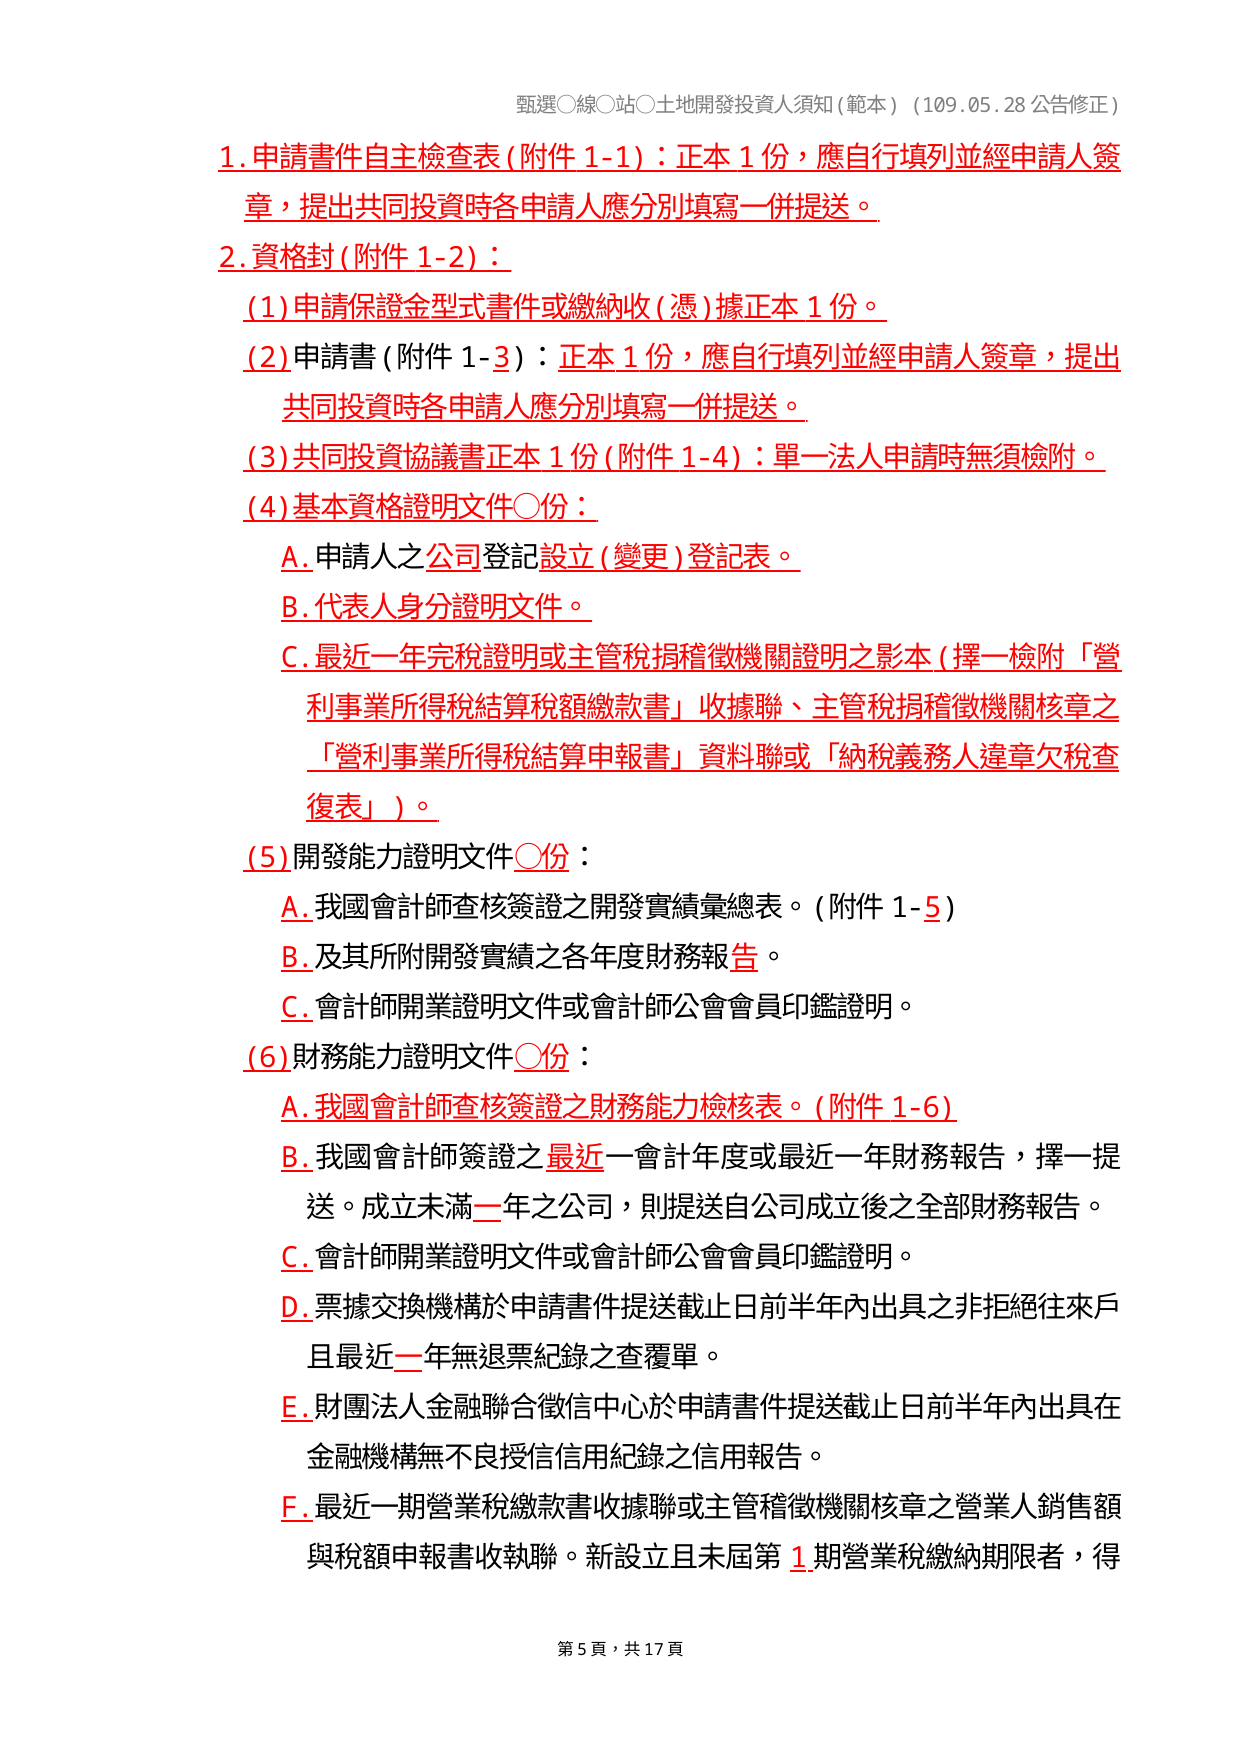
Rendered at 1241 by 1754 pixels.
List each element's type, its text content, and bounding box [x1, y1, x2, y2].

text 1.申請書件自主檢查表(附件1-1)：正本1份，應自行填列並經申請人簽章，提出共同投資時各申請人應分別填寫一併提送。 [218, 127, 1122, 227]
text C.會計師開業證明文件或會計師公會會員印鑑證明。 [281, 1227, 1122, 1277]
text F.最近一期營業稅繳款書收據聯或主管稽徵機關核章之營業人銷售額與稅額申報書收執聯。新設立且未屆第1期營業稅繳納期限者，得 [281, 1477, 1122, 1577]
text (5)開發能力證明文件○份： [243, 827, 1122, 877]
text E.財團法人金融聯合徵信中心於申請書件提送截止日前半年內出具在金融機構無不良授信信用紀錄之信用報告。 [281, 1377, 1122, 1477]
text (6)財務能力證明文件○份： [243, 1027, 1122, 1077]
text B.及其所附開發實績之各年度財務報告。 [281, 927, 1122, 977]
text (4)基本資格證明文件○份： [243, 477, 1122, 527]
text B.代表人身分證明文件。 [281, 577, 1122, 627]
text (3)共同投資協議書正本1份(附件1-4)：單一法人申請時無須檢附。 [243, 427, 1122, 477]
text A.我國會計師查核簽證之財務能力檢核表。(附件1-6) [281, 1077, 1122, 1127]
text A.我國會計師查核簽證之開發實績彙總表。(附件1-5) [281, 877, 1122, 927]
text C.會計師開業證明文件或會計師公會會員印鑑證明。 [281, 977, 1122, 1027]
text B.我國會計師簽證之最近一會計年度或最近一年財務報告，擇一提送。成立未滿一年之公司，則提送自公司成立後之全部財務報告。 [281, 1127, 1122, 1227]
text (2)申請書(附件1-3)：正本1份，應自行填列並經申請人簽章，提出共同投資時各申請人應分別填寫一併提送。 [243, 327, 1122, 427]
text 2.資格封(附件1-2)： [218, 227, 1122, 277]
text C.最近一年完稅證明或主管稅捐稽徵機關證明之影本(擇一檢附「營利事業所得稅結算稅額繳款書」收據聯、主管稅捐稽徵機關核章之「營利事業所得稅結算申報書」資料聯或「納稅義務人違章欠稅查復表」)。 [281, 627, 1122, 827]
text D.票據交換機構於申請書件提送截止日前半年內出具之非拒絕往來戶且最近一年無退票紀錄之查覆單。 [281, 1277, 1122, 1377]
text (1)申請保證金型式書件或繳納收(憑)據正本1份。 [243, 277, 1122, 327]
text A.申請人之公司登記設立(變更)登記表。 [281, 527, 1122, 577]
